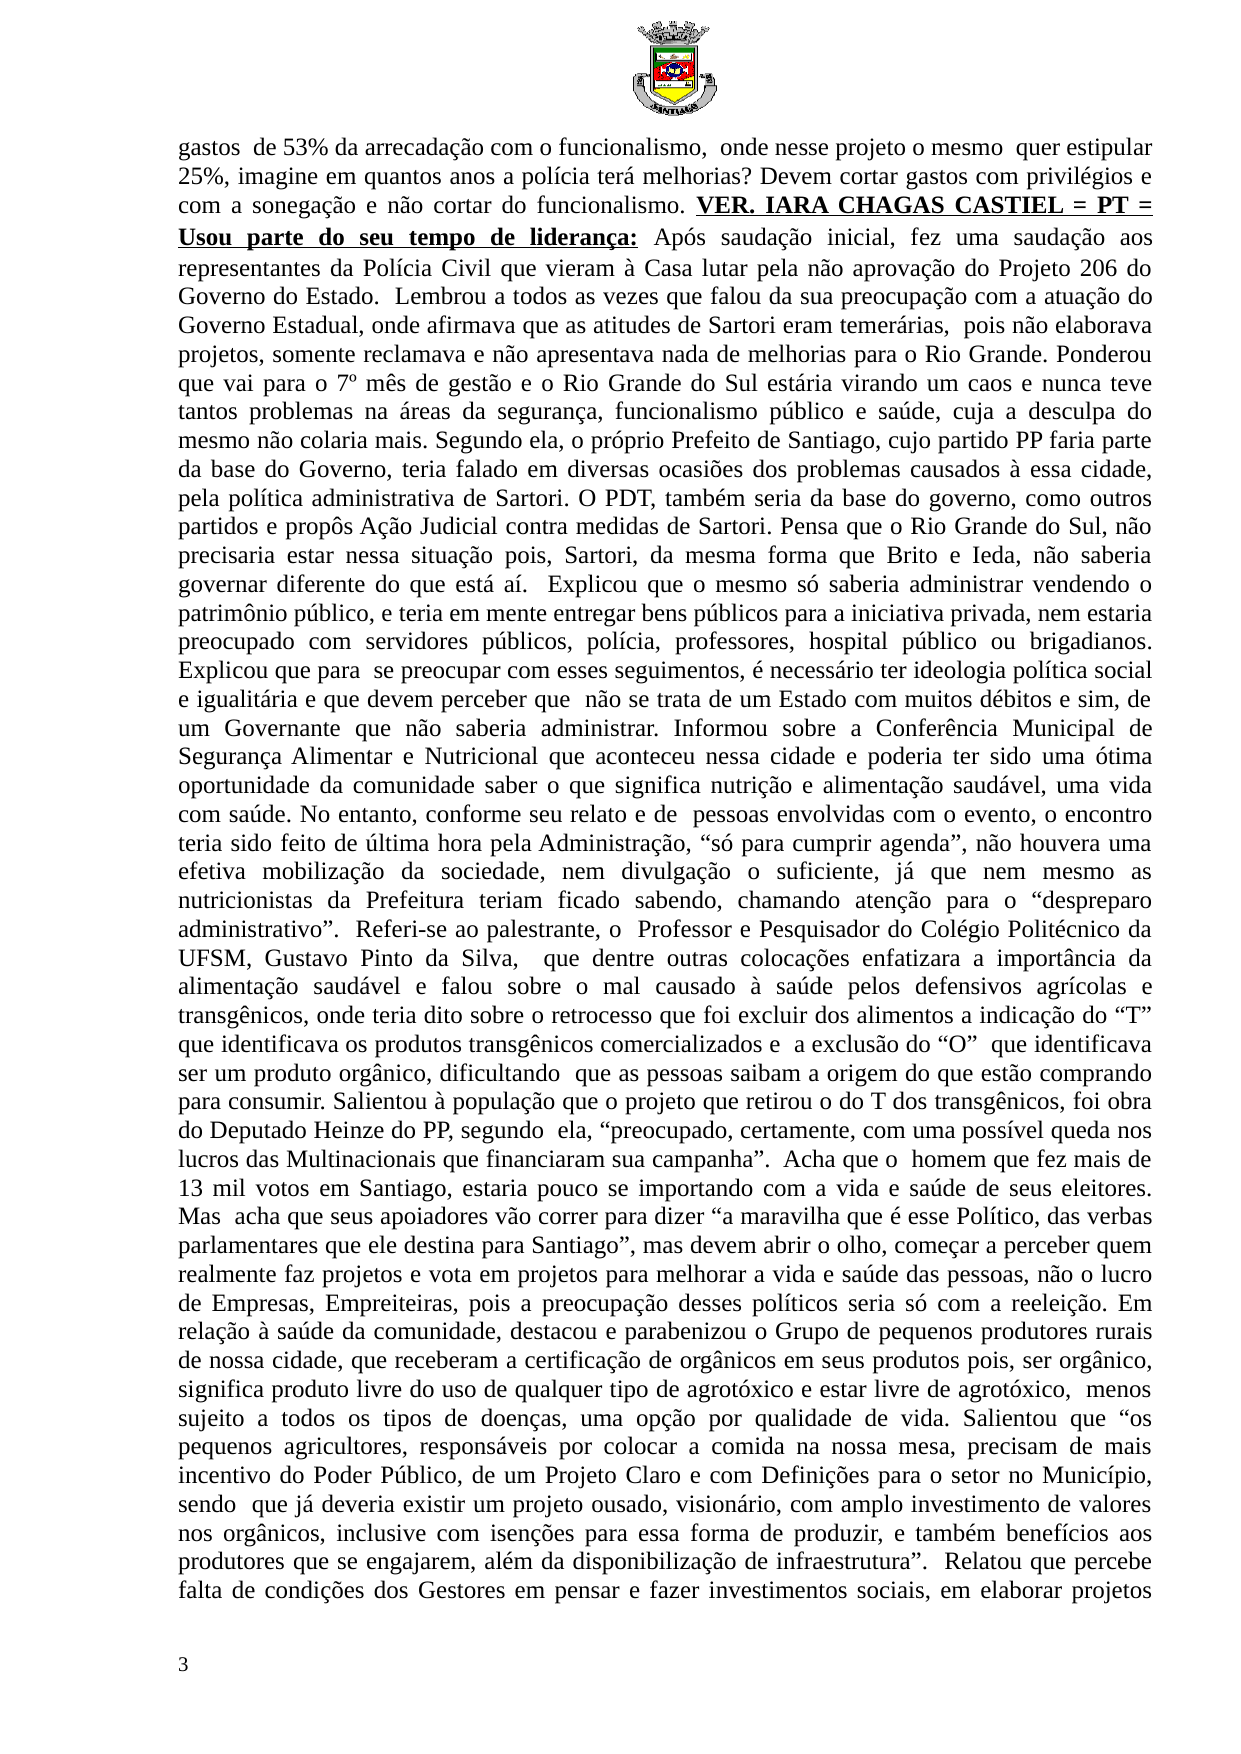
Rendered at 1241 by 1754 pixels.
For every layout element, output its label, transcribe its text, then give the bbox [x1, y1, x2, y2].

text gastos de 53% da arrecadação com o funcionalismo, onde nesse projeto o mesmo quer estipular 25%, imagine em quantos anos a polícia terá melhorias? Devem cortar gastos com privilégios e com a sonegação e não cortar do funcionalismo. VER. IARA CHAGAS CASTIEL = PT = Usou parte do seu tempo de liderança: Após saudação inicial, fez uma saudação aos representantes da Polícia Civil que vieram à Casa lutar pela não aprovação do Projeto 206 do Governo do Estado. Lembrou a todos as vezes que falou da sua preocupação com a atuação do Governo Estadual, onde afirmava que as atitudes de Sartori eram temerárias, pois não elaborava projetos, somente reclamava e não apresentava nada de melhorias para o Rio Grande. Ponderou que vai para o 7º mês de gestão e o Rio Grande do Sul estária virando um caos e nunca teve tantos problemas na áreas da segurança, funcionalismo público e saúde, cuja a desculpa do mesmo não colaria mais. Segundo ela, o próprio Prefeito de Santiago, cujo partido PP faria parte da base do Governo, teria falado em diversas ocasiões dos problemas causados à essa cidade, pela política administrativa de Sartori. O PDT, também seria da base do governo, como outros partidos e propôs Ação Judicial contra medidas de Sartori. Pensa que o Rio Grande do Sul, não precisaria estar nessa situação pois, Sartori, da mesma forma que Brito e Ieda, não saberia governar diferente do que está aí. Explicou que o mesmo só saberia administrar vendendo o patrimônio público, e teria em mente entregar bens públicos para a iniciativa privada, nem estaria preocupado com servidores públicos, polícia, professores, hospital público ou brigadianos. Explicou que para se preocupar com esses seguimentos, é necessário ter ideologia política social e igualitária e que devem perceber que não se trata de um Estado com muitos débitos e sim, de um Governante que não saberia administrar. Informou sobre a Conferência Municipal de Segurança Alimentar e Nutricional que aconteceu nessa cidade e poderia ter sido uma ótima oportunidade da comunidade saber o que significa nutrição e alimentação saudável, uma vida com saúde. No entanto, conforme seu relato e de pessoas envolvidas com o evento, o encontro teria sido feito de última hora pela Administração, “só para cumprir agenda”, não houvera uma efetiva mobilização da sociedade, nem divulgação o suficiente, já que nem mesmo as nutricionistas da Prefeitura teriam ficado sabendo, chamando atenção para o “despreparo administrativo”. Referi-se ao palestrante, o Professor e Pesquisador do Colégio Politécnico da UFSM, Gustavo Pinto da Silva, que dentre outras colocações enfatizara a importância da alimentação saudável e falou sobre o mal causado à saúde pelos defensivos agrícolas e transgênicos, onde teria dito sobre o retrocesso que foi excluir dos alimentos a indicação do “T” que identificava os produtos transgênicos comercializados e a exclusão do “O” que identificava ser um produto orgânico, dificultando que as pessoas saibam a origem do que estão comprando para consumir. Salientou à população que o projeto que retirou o do T dos transgênicos, foi obra do Deputado Heinze do PP, segundo ela, “preocupado, certamente, com uma possível queda nos lucros das Multinacionais que financiaram sua campanha”. Acha que o homem que fez mais de 13 mil votos em Santiago, estaria pouco se importando com a vida e saúde de seus eleitores. Mas acha que seus apoiadores vão correr para dizer “a maravilha que é esse Político, das verbas parlamentares que ele destina para Santiago”, mas devem abrir o olho, começar a perceber quem realmente faz projetos e vota em projetos para melhorar a vida e saúde das pessoas, não o lucro de Empresas, Empreiteiras, pois a preocupação desses políticos seria só com a reeleição. Em relação à saúde da comunidade, destacou e parabenizou o Grupo de pequenos produtores rurais de nossa cidade, que receberam a certificação de orgânicos em seus produtos pois, ser orgânico, significa produto livre do uso de qualquer tipo de agrotóxico e estar livre de agrotóxico, menos sujeito a todos os tipos de doenças, uma opção por qualidade de vida. Salientou que “os pequenos agricultores, responsáveis por colocar a comida na nossa mesa, precisam de mais incentivo do Poder Público, de um Projeto Claro e com Definições para o setor no Município, sendo que já deveria existir um projeto ousado, visionário, com amplo investimento de valores nos orgânicos, inclusive com isenções para essa forma de produzir, e também benefícios aos produtores que se engajarem, além da disponibilização de infraestrutura”. Relatou que percebe falta de condições dos Gestores em pensar e fazer investimentos sociais, em elaborar projetos [178, 132, 1153, 1604]
